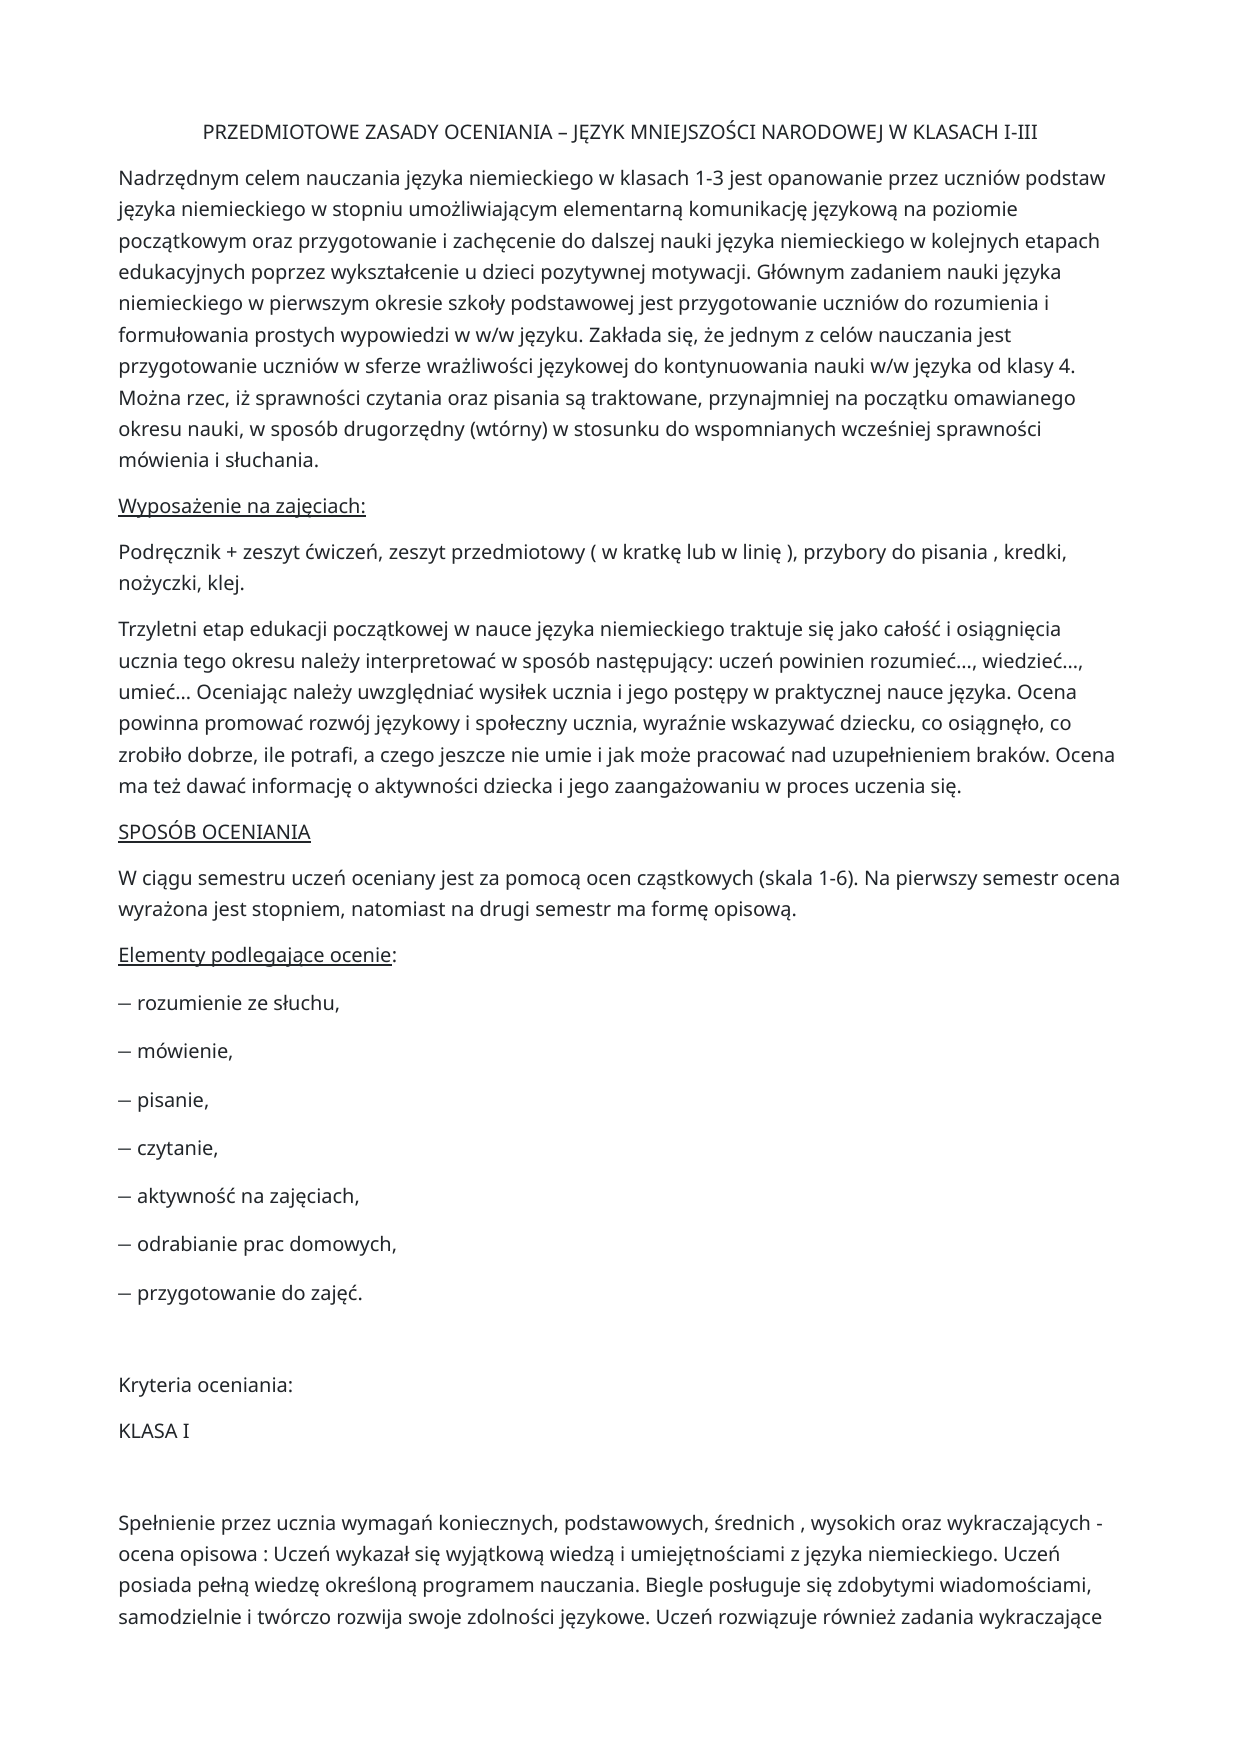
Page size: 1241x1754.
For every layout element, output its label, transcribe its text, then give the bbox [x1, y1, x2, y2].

text Trzyletni etap edukacji początkowej w nauce języka niemieckiego traktuje się jako całość i osiągnięcia ucznia tego okresu należy interpretować w sposób następujący: uczeń powinien rozumieć…, wiedzieć…, umieć… Oceniając należy uwzględniać wysiłek ucznia i jego postępy w praktycznej nauce języka. Ocena powinna promować rozwój językowy i społeczny ucznia, wyraźnie wskazywać dziecku, co osiągnęło, co zrobiło dobrze, ile potrafi, a czego jeszcze nie umie i jak może pracować nad uzupełnieniem braków. Ocena ma też dawać informację o aktywności dziecka i jego zaangażowaniu w proces uczenia się. [118, 615, 1122, 799]
text Elementy podlegające ocenie: [118, 941, 1122, 969]
text – odrabianie prac domowych, [118, 1228, 1122, 1258]
text PRZEDMIOTOWE ZASADY OCENIANIA – JĘZYK MNIEJSZOŚCI NARODOWEJ W KLASACH I-III [118, 118, 1122, 145]
text Podręcznik + zeszyt ćwiczeń, zeszyt przedmiotowy ( w kratkę lub w linię ), przybory do pisania , kredki, nożyczki, klej. [118, 538, 1122, 597]
text – aktywność na zajęciach, [118, 1180, 1122, 1209]
text W ciągu semestru uczeń oceniany jest za pomocą ocen cząstkowych (skala 1-6). Na pierwszy semestr ocena wyrażona jest stopniem, natomiast na drugi semestr ma formę opisową. [118, 864, 1122, 923]
text – przygotowanie do zajęć. [118, 1277, 1122, 1306]
text SPOSÓB OCENIANIA [118, 818, 1122, 845]
text KLASA I [118, 1417, 1122, 1444]
text – mówienie, [118, 1036, 1122, 1065]
text Kryteria oceniania: [118, 1371, 1122, 1398]
text Wyposażenie na zajęciach: [118, 492, 1122, 519]
text Spełnienie przez ucznia wymagań koniecznych, podstawowych, średnich , wysokich oraz wykraczających - ocena opisowa : Uczeń wykazał się wyjątkową wiedzą i umiejętnościami z języka niemieckiego. Uczeń posiada pełną wiedzę określoną programem nauczania. Biegle posługuje się zdobytymi wiadomościami, samodzielnie i twórczo rozwija swoje zdolności językowe. Uczeń rozwiązuje również zadania wykraczające [118, 1509, 1122, 1630]
text – pisanie, [118, 1084, 1122, 1113]
text – rozumienie ze słuchu, [118, 987, 1122, 1017]
text – czytanie, [118, 1132, 1122, 1161]
text Nadrzędnym celem nauczania języka niemieckiego w klasach 1-3 jest opanowanie przez uczniów podstaw języka niemieckiego w stopniu umożliwiającym elementarną komunikację językową na poziomie początkowym oraz przygotowanie i zachęcenie do dalszej nauki języka niemieckiego w kolejnych etapach edukacyjnych poprzez wykształcenie u dzieci pozytywnej motywacji. Głównym zadaniem nauki języka niemieckiego w pierwszym okresie szkoły podstawowej jest przygotowanie uczniów do rozumienia i formułowania prostych wypowiedzi w w/w języku. Zakłada się, że jednym z celów nauczania jest przygotowanie uczniów w sferze wrażliwości językowej do kontynuowania nauki w/w języka od klasy 4. Można rzec, iż sprawności czytania oraz pisania są traktowane, przynajmniej na początku omawianego okresu nauki, w sposób drugorzędny (wtórny) w stosunku do wspomnianych wcześniej sprawności mówienia i słuchania. [118, 164, 1122, 473]
